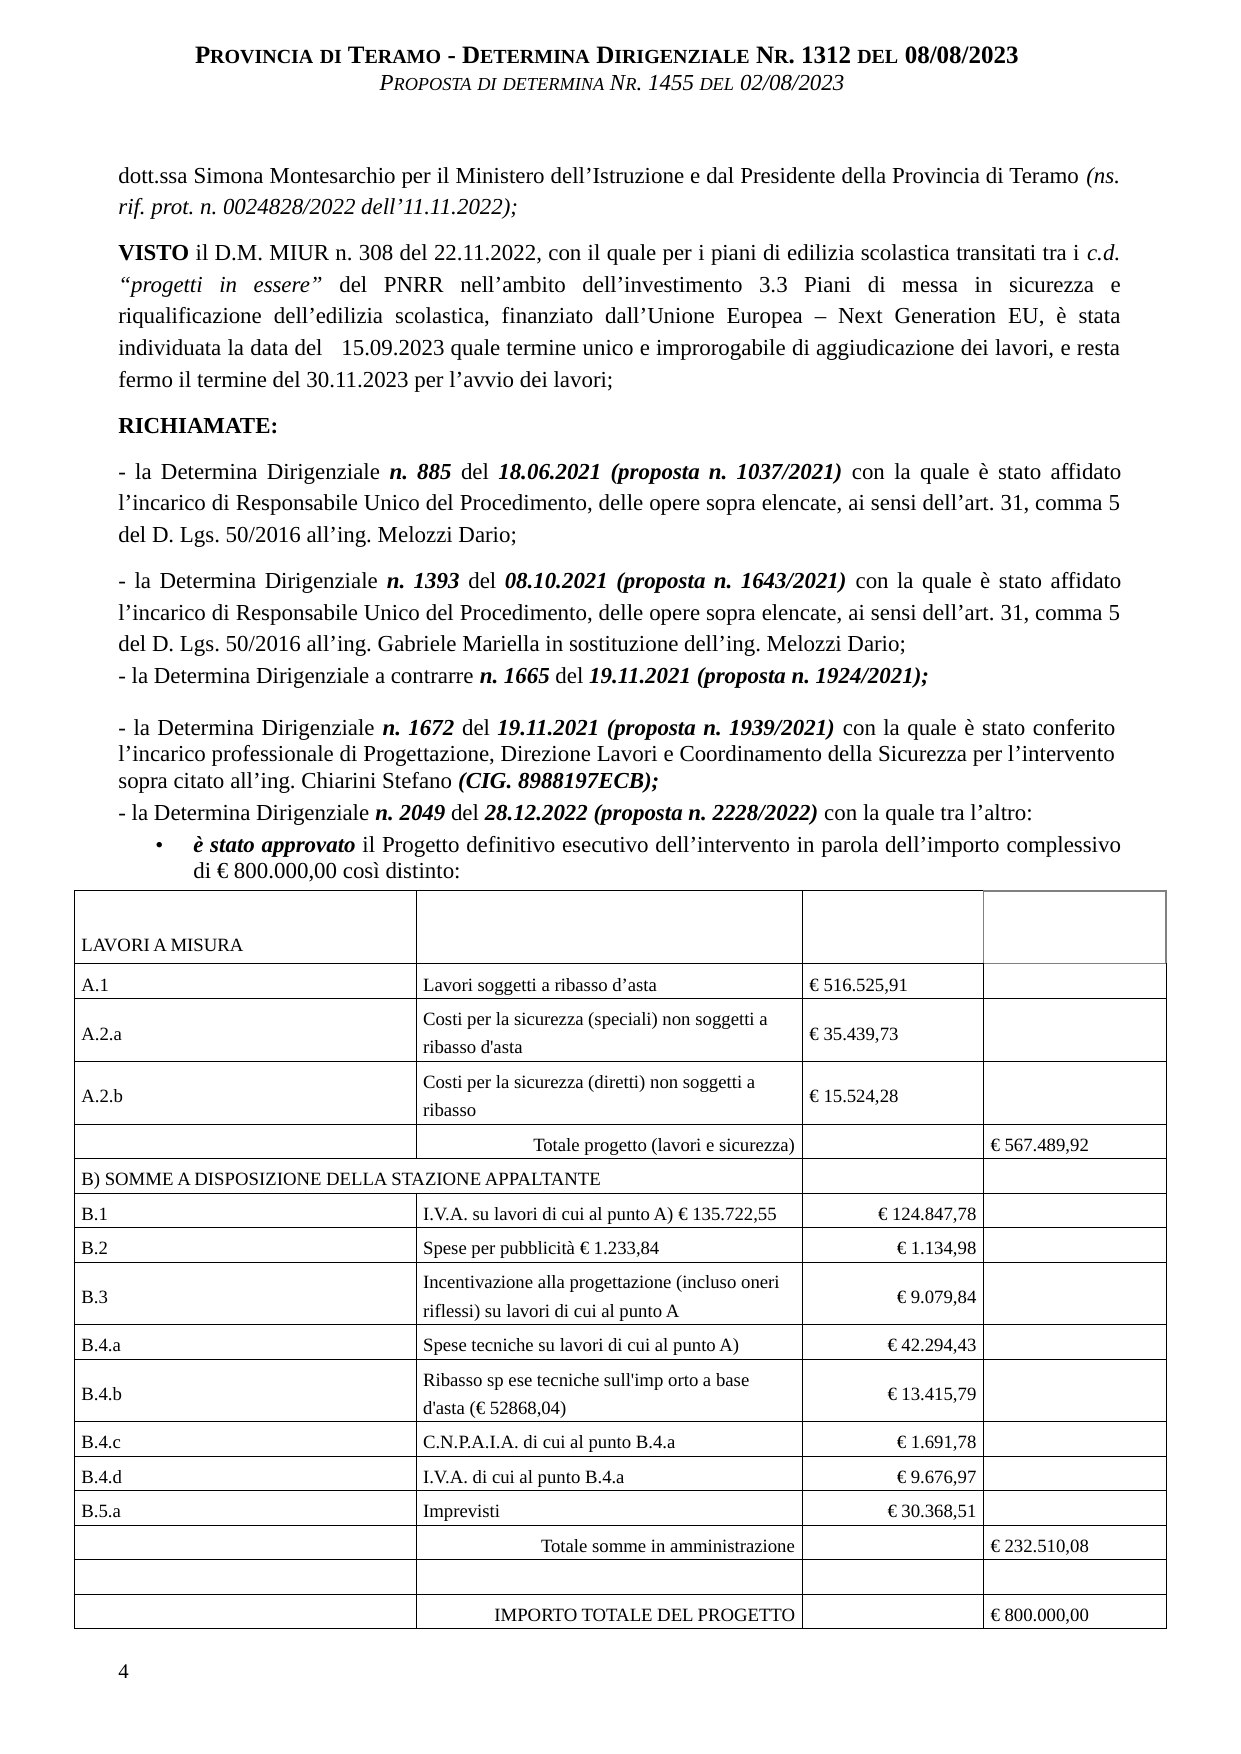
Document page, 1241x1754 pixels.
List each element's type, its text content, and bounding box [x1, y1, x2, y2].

table_cell € 13.415,79 [803, 1360, 983, 1421]
table_cell A.2.a [75, 999, 416, 1061]
text VISTO il D.M. MIUR n. 308 del 22.11.2022, con il quale per i piani di edilizia scolastica transitati tra i c.d. “progetti in essere” del PNRR nell’ambito dell’investimento 3.3 Piani di messa in sicurezza e riqualificazione dell’edilizia scolastica, finanziato dall’Unione Europea – Next Generation EU, è stata individuata la data del 15.09.2023 quale termine unico e improrogabile di aggiudicazione dei lavori, e resta fermo il termine del 30.11.2023 per l’avvio dei lavori; [118, 239, 1122, 392]
table_cell Ribasso sp ese tecniche sull'imp orto a base d'asta (€ 52868,04) [417, 1360, 802, 1421]
table_cell Spese per pubblicità € 1.233,84 [417, 1228, 802, 1261]
text - la Determina Dirigenziale a contrarre n. 1665 del 19.11.2021 (proposta n. 1924/2021); [118, 662, 1122, 688]
table_cell [75, 1526, 416, 1559]
table_cell IMPORTO TOTALE DEL PROGETTO [417, 1595, 802, 1628]
table_header [984, 892, 1165, 963]
table_cell [984, 1325, 1166, 1358]
text RICHIAMATE: [118, 412, 1122, 438]
table_cell B.4.c [75, 1422, 416, 1456]
table_cell [417, 1560, 802, 1593]
table_cell € 35.439,73 [803, 999, 983, 1061]
table_cell B.2 [75, 1228, 416, 1261]
table_cell [803, 1526, 983, 1559]
text - la Determina Dirigenziale n. 1672 del 19.11.2021 (proposta n. 1939/2021) con la quale è stato conferito l’incarico professionale di Progettazione, Direzione Lavori e Coordinamento della Sicurezza per l’intervento sopra citato all’ing. Chiarini Stefano (CIG. 8988197ECB); [118, 714, 1116, 793]
table_cell [984, 999, 1166, 1061]
text - la Determina Dirigenziale n. 2049 del 28.12.2022 (proposta n. 2228/2022) con la quale tra l’altro: [118, 799, 1116, 825]
table_cell [984, 964, 1166, 998]
table_cell B.5.a [75, 1491, 416, 1524]
table_cell € 800.000,00 [984, 1595, 1166, 1628]
text - la Determina Dirigenziale n. 1393 del 08.10.2021 (proposta n. 1643/2021) con la quale è stato affidato l’incarico di Responsabile Unico del Procedimento, delle opere sopra elencate, ai sensi dell’art. 31, comma 5 del D. Lgs. 50/2016 all’ing. Gabriele Mariella in sostituzione dell’ing. Melozzi Dario; [118, 567, 1122, 657]
table_cell I.V.A. di cui al punto B.4.a [417, 1457, 802, 1490]
table_cell [803, 1125, 983, 1158]
table_cell A.2.b [75, 1062, 416, 1123]
table_cell Spese tecniche su lavori di cui al punto A) [417, 1325, 802, 1358]
table_header [417, 891, 802, 963]
table_cell Costi per la sicurezza (diretti) non soggetti a ribasso [417, 1062, 802, 1123]
table_cell [803, 1595, 983, 1628]
table_cell B.1 [75, 1194, 416, 1227]
table_cell [984, 1263, 1166, 1324]
table_cell € 9.079,84 [803, 1263, 983, 1324]
table_cell A.1 [75, 964, 416, 998]
table_cell I.V.A. su lavori di cui al punto A) € 135.722,55 [417, 1194, 802, 1227]
table_cell [803, 1560, 983, 1593]
table_cell Totale progetto (lavori e sicurezza) [417, 1125, 802, 1158]
table_cell [984, 1194, 1166, 1227]
table_header [803, 891, 983, 963]
table_cell € 124.847,78 [803, 1194, 983, 1227]
table_cell [984, 1062, 1166, 1123]
text - la Determina Dirigenziale n. 885 del 18.06.2021 (proposta n. 1037/2021) con la quale è stato affidato l’incarico di Responsabile Unico del Procedimento, delle opere sopra elencate, ai sensi dell’art. 31, comma 5 del D. Lgs. 50/2016 all’ing. Melozzi Dario; [118, 458, 1122, 547]
table_cell [75, 1125, 416, 1158]
table_cell B) SOMME A DISPOSIZIONE DELLA STAZIONE APPALTANTE [75, 1159, 802, 1192]
table_cell [984, 1422, 1166, 1456]
table_header LAVORI A MISURA [75, 891, 416, 963]
list è stato approvato il Progetto definitivo esecutivo dell’intervento in parola dell’importo complessivo di € 800.000,00 così distinto: [156, 831, 1122, 884]
table_cell Costi per la sicurezza (speciali) non soggetti a ribasso d'asta [417, 999, 802, 1061]
table_cell € 567.489,92 [984, 1125, 1166, 1158]
table_cell C.N.P.A.I.A. di cui al punto B.4.a [417, 1422, 802, 1456]
table_cell € 42.294,43 [803, 1325, 983, 1358]
table_cell € 15.524,28 [803, 1062, 983, 1123]
table_cell Imprevisti [417, 1491, 802, 1524]
table_cell € 30.368,51 [803, 1491, 983, 1524]
table_cell B.4.a [75, 1325, 416, 1358]
table_cell [984, 1457, 1166, 1490]
table_cell [984, 1360, 1166, 1421]
text dott.ssa Simona Montesarchio per il Ministero dell’Istruzione e dal Presidente della Provincia di Teramo (ns. rif. prot. n. 0024828/2022 dell’11.11.2022); [118, 162, 1122, 219]
table_cell B.4.d [75, 1457, 416, 1490]
table_cell [75, 1595, 416, 1628]
table_cell € 516.525,91 [803, 964, 983, 998]
table_cell € 9.676,97 [803, 1457, 983, 1490]
table_cell [984, 1560, 1166, 1593]
table_cell [803, 1159, 983, 1192]
table_cell Incentivazione alla progettazione (incluso oneri riflessi) su lavori di cui al punto A [417, 1263, 802, 1324]
table_cell [984, 1491, 1166, 1524]
table_cell [75, 1560, 416, 1593]
table_cell € 1.691,78 [803, 1422, 983, 1456]
table_cell B.4.b [75, 1360, 416, 1421]
table_cell € 1.134,98 [803, 1228, 983, 1261]
table_cell [984, 1228, 1166, 1261]
table_cell € 232.510,08 [984, 1526, 1166, 1559]
table_cell Lavori soggetti a ribasso d’asta [417, 964, 802, 998]
table_cell B.3 [75, 1263, 416, 1324]
table_cell [984, 1159, 1166, 1192]
table_cell Totale somme in amministrazione [417, 1526, 802, 1559]
